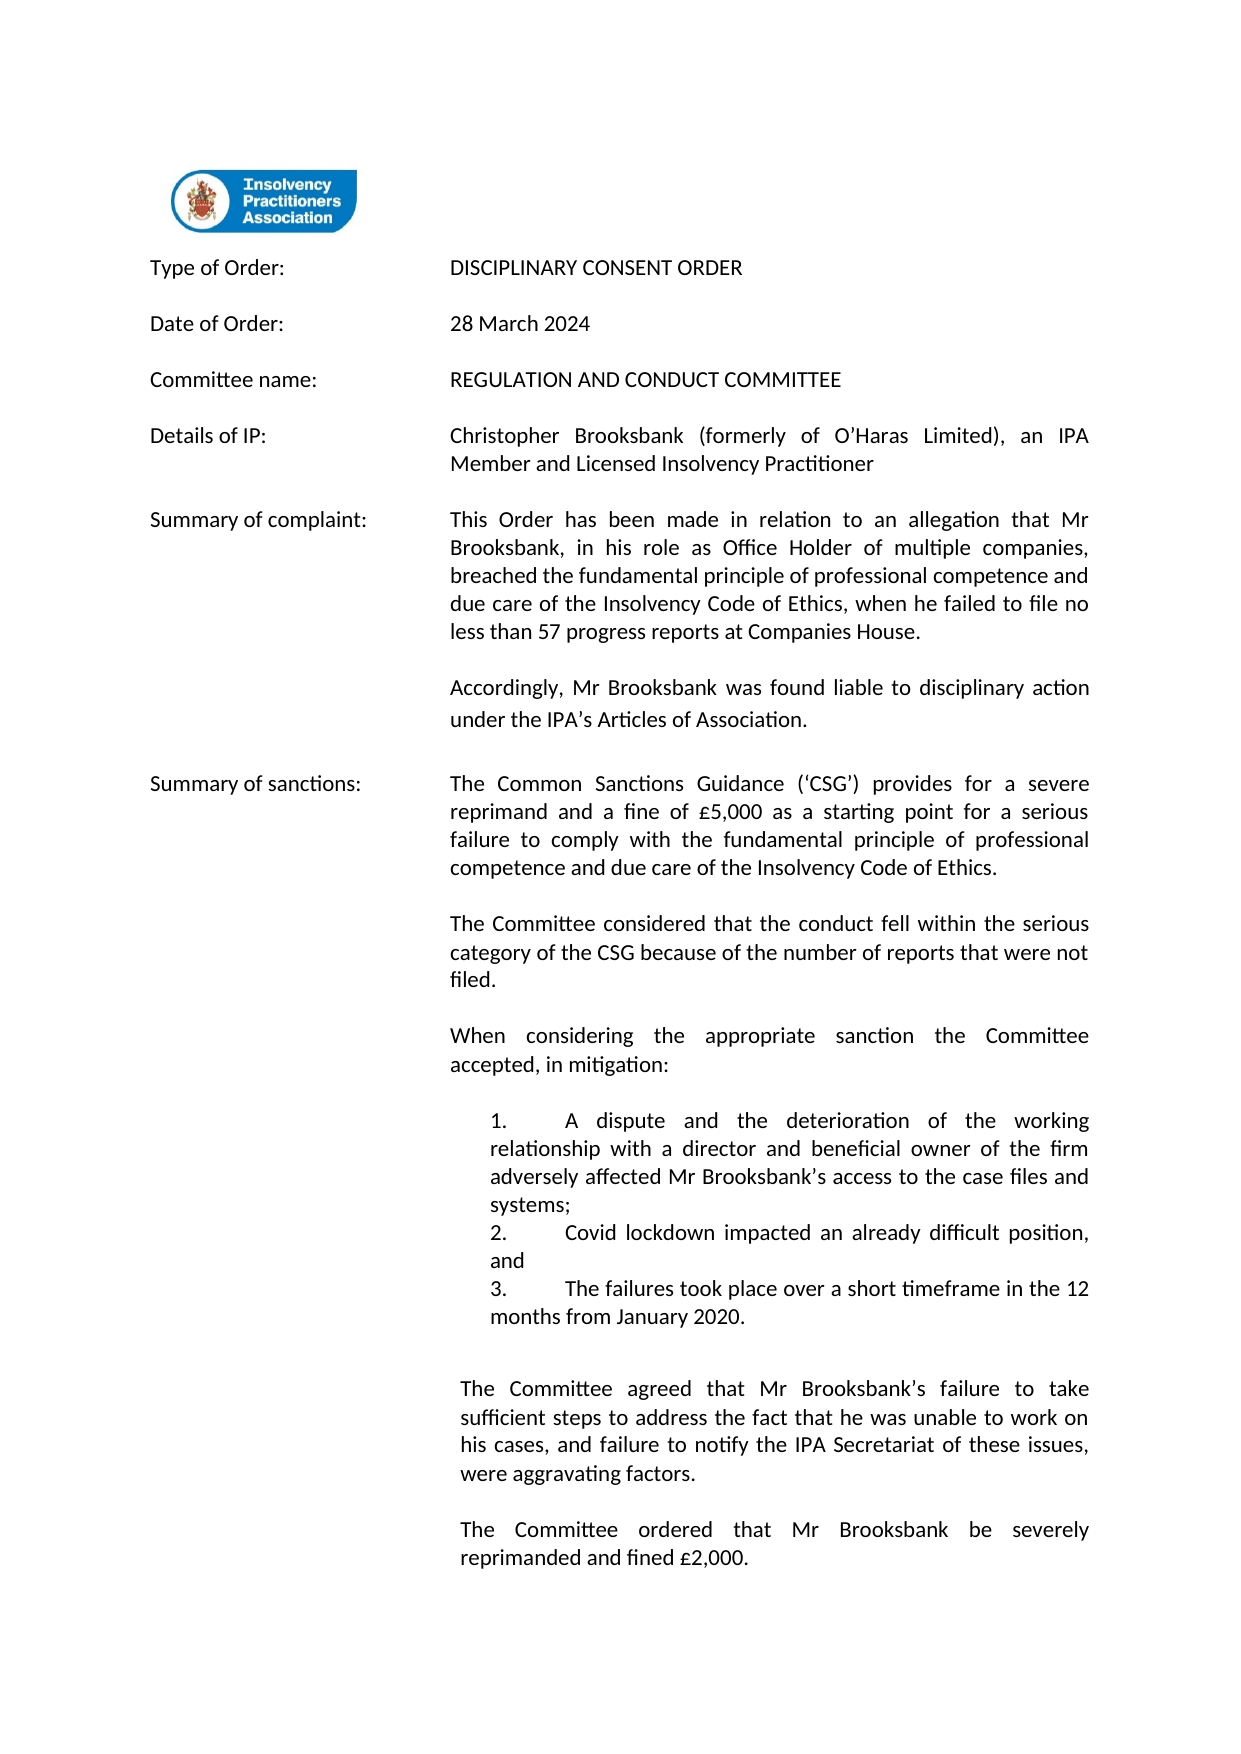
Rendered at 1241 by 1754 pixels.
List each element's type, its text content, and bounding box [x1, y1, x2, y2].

text Summary of sanctions: The Common Sanctions Guidance (‘CSG’) provides for a severe reprimand and a fine of £5,000 as a starting point for a serious failure to comply with the fundamental principle of professional competence and due care of the Insolvency Code of Ethics. [150, 769, 1090, 882]
text Accordingly, Mr Brooksbank was found liable to disciplinary action under the IPA’s Articles of Association. [450, 673, 1090, 733]
list A dispute and the deterioration of the working relationship with a director and beneficial owner of the firm adversely affected Mr Brooksbank’s access to the case files and systems; [490, 1106, 1090, 1218]
text Details of IP: Christopher Brooksbank (formerly of O’Haras Limited), an IPA Member and Licensed Insolvency Practitioner [150, 421, 1090, 477]
text Summary of complaint: This Order has been made in relation to an allegation that Mr Brooksbank, in his role as Office Holder of multiple companies, breached the fundamental principle of professional competence and due care of the Insolvency Code of Ethics, when he failed to file no less than 57 progress reports at Companies House. [150, 505, 1090, 645]
list The failures took place over a short timeframe in the 12 months from January 2020. [490, 1274, 1090, 1330]
text When considering the appropriate sanction the Committee accepted, in mitigation: [450, 1022, 1090, 1078]
text The Committee considered that the conduct fell within the serious category of the CSG because of the number of reports that were not filed. [450, 909, 1090, 994]
list Covid lockdown impacted an already difficult position, and [490, 1218, 1090, 1274]
text Date of Order: 28 March 2024 [150, 309, 1090, 337]
text The Committee ordered that Mr Brooksbank be severely reprimanded and fined £2,000. [460, 1515, 1090, 1571]
text Committee name: REGULATION AND CONDUCT COMMITTEE [150, 365, 1090, 393]
text Type of Order: DISCIPLINARY CONSENT ORDER [150, 253, 1090, 281]
text The Committee agreed that Mr Brooksbank’s failure to take sufficient steps to address the fact that he was unable to work on his cases, and failure to notify the IPA Secretariat of these issues, were aggravating factors. [460, 1374, 1090, 1487]
